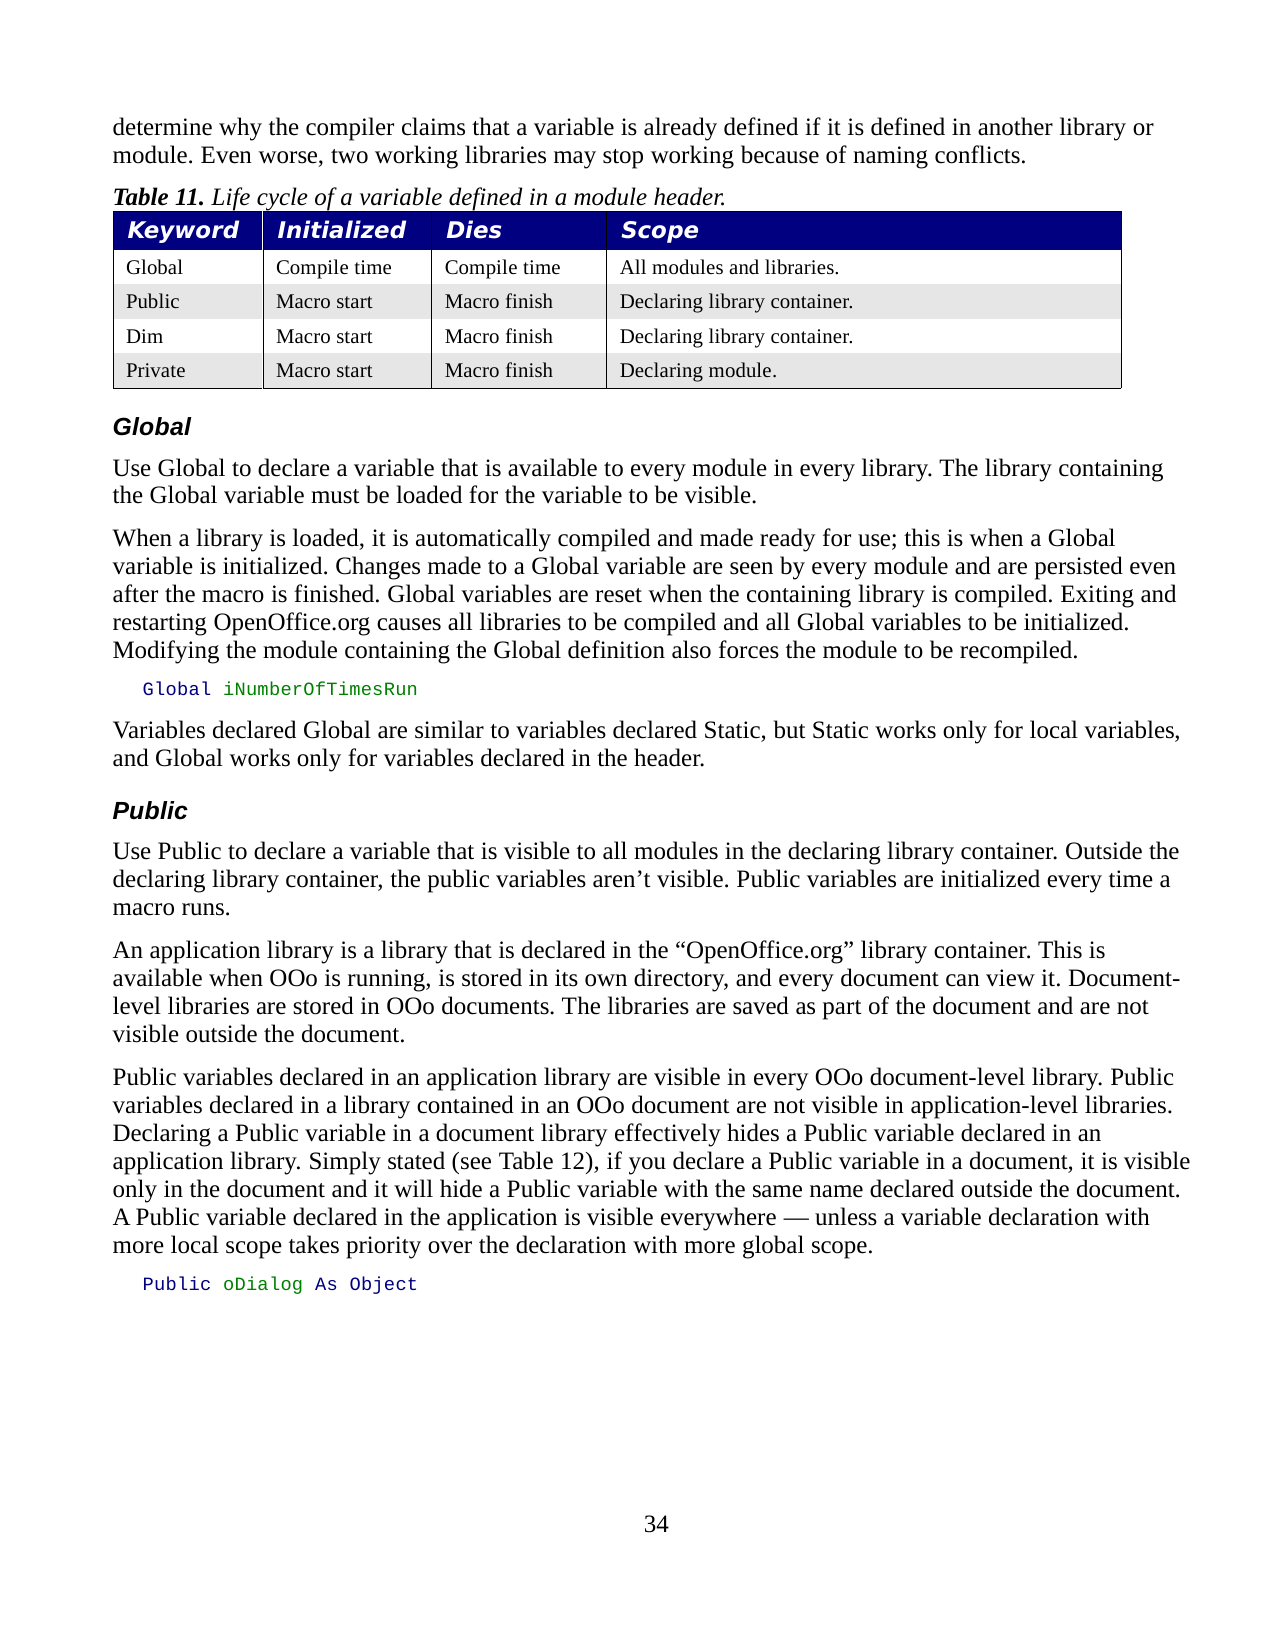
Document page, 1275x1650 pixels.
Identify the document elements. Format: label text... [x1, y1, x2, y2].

table_cell All modules and libraries. [607, 250, 1121, 284]
table_header Scope [607, 212, 1121, 250]
table_cell Declaring module. [607, 353, 1121, 388]
table_cell Compile time [432, 250, 606, 284]
table_cell Macro finish [432, 284, 606, 319]
text determine why the compiler claims that a variable is already defined if it is defined in another library or module. Even worse, two working libraries may stop working because of naming conflicts. [112, 112, 1200, 168]
table_cell Macro start [264, 284, 431, 319]
table_cell Compile time [264, 250, 431, 284]
subtitle Public [112, 797, 1200, 825]
table_cell Dim [114, 319, 262, 353]
table_cell Declaring library container. [607, 319, 1121, 353]
text Use Public to declare a variable that is visible to all modules in the declaring library container. Outside the declaring library container, the public variables aren’t visible. Public variables are initialized every time a macro runs. [112, 837, 1200, 921]
table_cell Macro start [264, 319, 431, 353]
table_cell Private [114, 353, 262, 388]
text Global iNumberOfTimesRun [142, 679, 1200, 701]
text When a library is loaded, it is automatically compiled and made ready for use; this is when a Global variable is initialized. Changes made to a Global variable are seen by every module and are persisted even after the macro is finished. Global variables are reset when the containing library is compiled. Exiting and restarting OpenOffice.org causes all libraries to be compiled and all Global variables to be initialized. Modifying the module containing the Global definition also forces the module to be recompiled. [112, 524, 1200, 664]
table_cell Macro finish [432, 319, 606, 353]
text Use Global to declare a variable that is available to every module in every library. The library containing the Global variable must be loaded for the variable to be visible. [112, 453, 1200, 509]
table_cell Macro start [264, 353, 431, 388]
subtitle Global [112, 413, 1200, 441]
table_header Dies [432, 212, 606, 250]
text An application library is a library that is declared in the “OpenOffice.org” library container. This is available when OOo is running, is stored in its own directory, and every document can view it. Document-level libraries are stored in OOo documents. The libraries are saved as part of the document and are not visible outside the document. [112, 936, 1200, 1048]
table_header Keyword [114, 212, 262, 250]
table_cell Macro finish [432, 353, 606, 388]
table_cell Declaring library container. [607, 284, 1121, 319]
table_cell Global [114, 250, 262, 284]
text Variables declared Global are similar to variables declared Static, but Static works only for local variables, and Global works only for variables declared in the header. [112, 716, 1200, 772]
table_cell Public [114, 284, 262, 319]
table_header Initialized [264, 212, 431, 250]
text Table 11. Life cycle of a variable defined in a module header. [112, 183, 1200, 211]
text Public oDialog As Object [142, 1274, 1200, 1295]
text Public variables declared in an application library are visible in every OOo document-level library. Public variables declared in a library contained in an OOo document are not visible in application-level libraries. Declaring a Public variable in a document library effectively hides a Public variable declared in an application library. Simply stated (see Table 12), if you declare a Public variable in a document, it is visible only in the document and it will hide a Public variable with the same name declared outside the document. A Public variable declared in the application is visible everywhere — unless a variable declaration with more local scope takes priority over the declaration with more global scope. [112, 1063, 1200, 1259]
